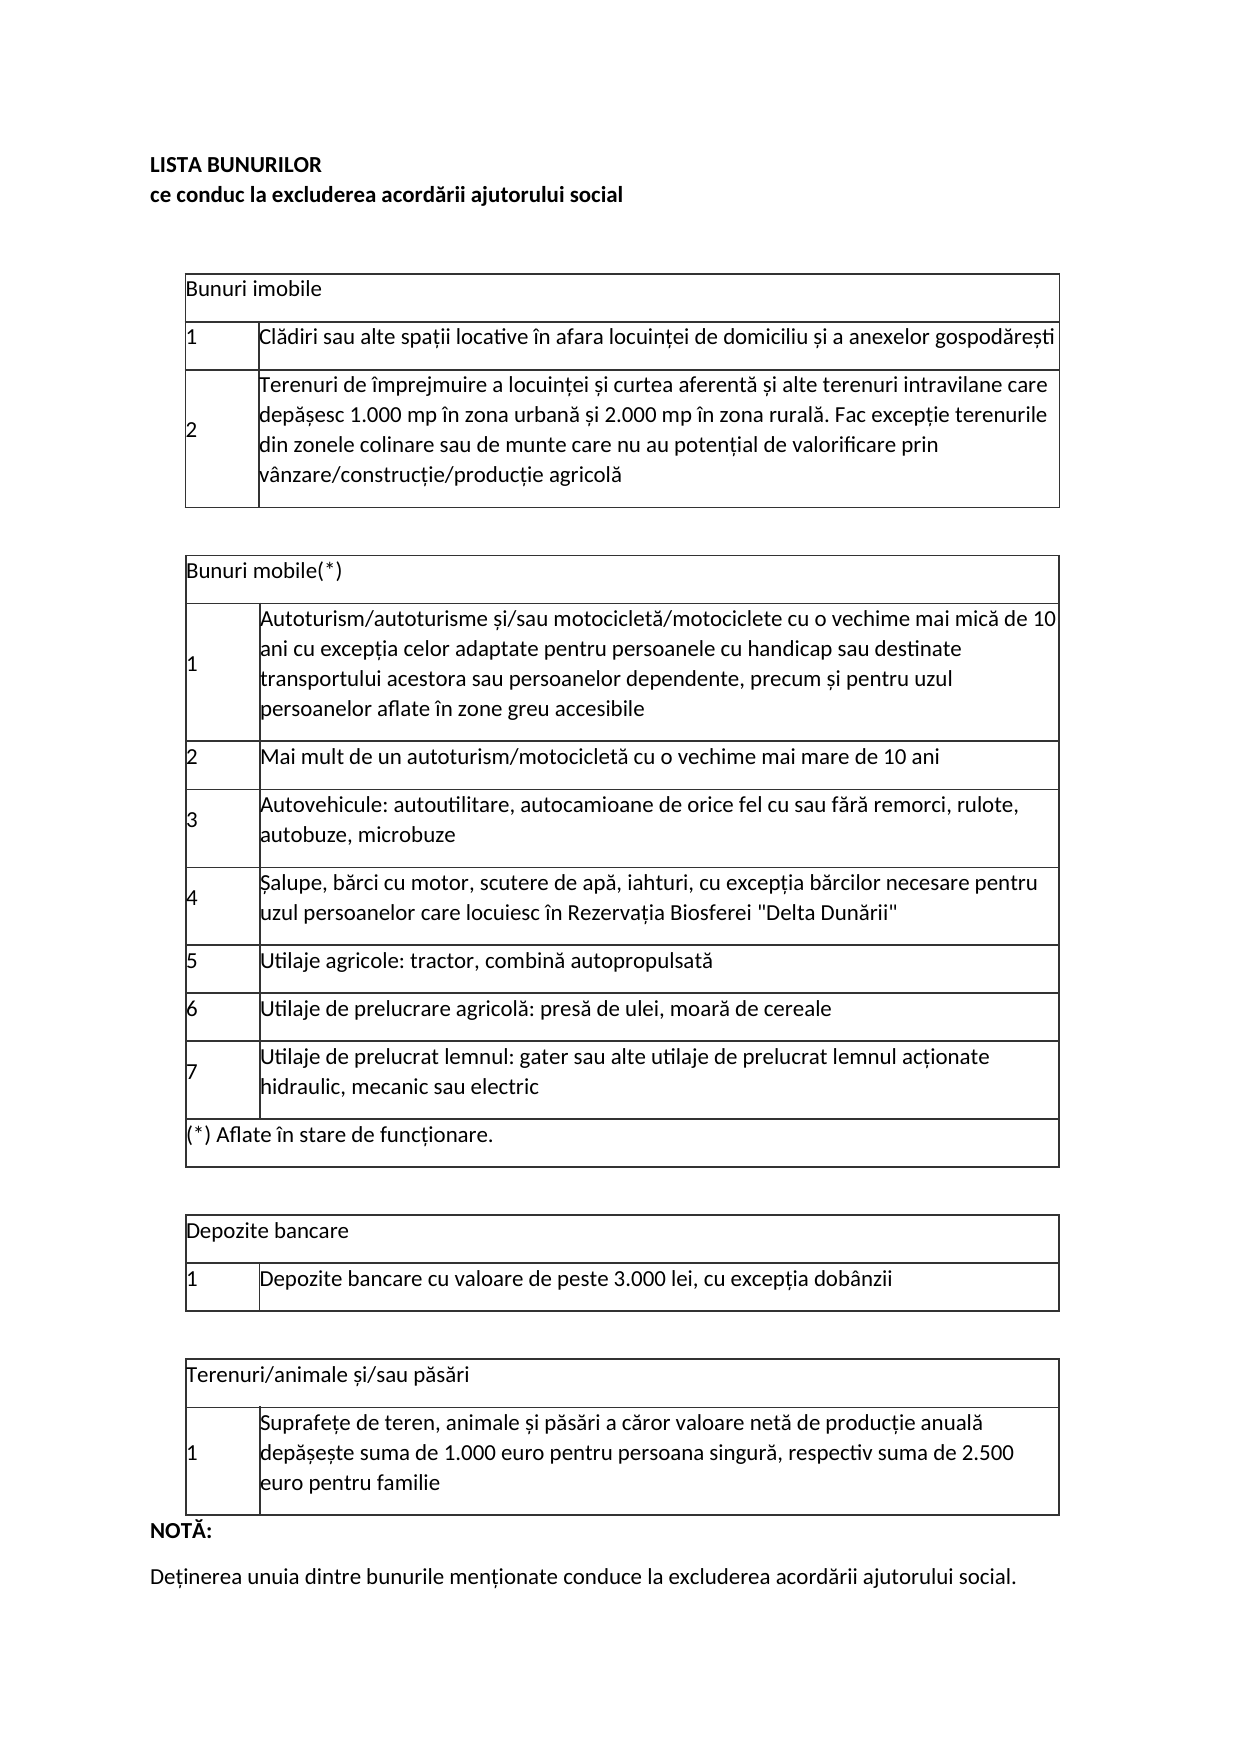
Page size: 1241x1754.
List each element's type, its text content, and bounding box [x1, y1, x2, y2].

table_cell [181, 866, 185, 944]
table_cell Depozite bancare cu valoare de peste 3.000 lei, cu excepția dobânzii [260, 1264, 1058, 1310]
table_cell Bunuri mobile(*) [187, 556, 1058, 603]
table_header [259, 226, 1059, 273]
table_cell [181, 1214, 185, 1262]
table_cell 2 [186, 371, 258, 507]
table_cell (*) Aflate în stare de funcționare. [187, 1120, 1058, 1166]
table_cell 5 [187, 946, 259, 992]
table_cell Bunuri imobile [186, 275, 1059, 321]
table_cell [181, 944, 185, 992]
table_cell [181, 555, 185, 603]
table_cell [181, 1118, 185, 1166]
table_header [186, 508, 260, 555]
table_cell Suprafețe de teren, animale și păsări a căror valoare netă de producție anuală depășește suma de 1.000 euro pentru persoana singură, respectiv suma de 2.500 euro pentru familie [261, 1408, 1058, 1514]
table_cell Utilaje agricole: tractor, combină autopropulsată [261, 946, 1058, 992]
table_cell 1 [187, 1264, 259, 1310]
table_header [186, 1312, 260, 1358]
table_cell [181, 1262, 185, 1310]
table_cell 4 [187, 868, 259, 944]
table_cell [181, 740, 185, 788]
table_header [260, 1312, 1059, 1358]
table_cell [181, 1358, 185, 1406]
table_cell 1 [186, 323, 258, 369]
table_cell 7 [187, 1042, 259, 1118]
table_cell [181, 321, 185, 369]
table_cell Clădiri sau alte spații locative în afara locuinței de domiciliu și a anexelor gospodărești [260, 323, 1059, 369]
table_header [181, 1312, 186, 1358]
table_cell [181, 369, 185, 507]
table_header [186, 1168, 259, 1214]
table_header [181, 508, 186, 555]
table_header [181, 226, 185, 273]
table_cell [181, 1406, 185, 1514]
table_cell Șalupe, bărci cu motor, scutere de apă, iahturi, cu excepția bărcilor necesare pentru uzul persoanelor care locuiesc în Rezervația Biosferei "Delta Dunării" [261, 868, 1058, 944]
table_cell 1 [187, 604, 259, 740]
table_cell 6 [187, 994, 259, 1040]
table_cell [181, 273, 185, 321]
table_header [181, 1168, 186, 1214]
table_header [259, 1168, 1059, 1214]
table_cell 2 [187, 742, 259, 788]
table_header [185, 226, 259, 273]
table_cell [181, 992, 185, 1040]
table_cell Autovehicule: autoutilitare, autocamioane de orice fel cu sau fără remorci, rulote, autobuze, microbuze [261, 790, 1058, 866]
table_header [260, 508, 1059, 555]
table_cell [181, 789, 185, 866]
table_cell Utilaje de prelucrare agricolă: presă de ulei, moară de cereale [261, 994, 1058, 1040]
table_cell Terenuri de împrejmuire a locuinței și curtea aferentă și alte terenuri intravilane care depășesc 1.000 mp în zona urbană și 2.000 mp în zona rurală. Fac excepție terenurile din zonele colinare sau de munte care nu au potențial de valorificare prin vânzare/construcție/producție agricolă [260, 371, 1059, 507]
table_cell [181, 1040, 185, 1118]
table_cell 3 [187, 790, 259, 866]
table_cell Depozite bancare [187, 1216, 1058, 1262]
table_cell Mai mult de un autoturism/motocicletă cu o vechime mai mare de 10 ani [261, 742, 1058, 788]
table_cell Terenuri/animale și/sau păsări [187, 1360, 1058, 1406]
text LISTA BUNURILOR ce conduc la excluderea acordării ajutorului social [150, 150, 1090, 208]
text NOTĂ: [150, 1516, 1090, 1544]
text Deținerea unuia dintre bunurile menționate conduce la excluderea acordării ajutorului social. [150, 1562, 1090, 1590]
table_cell [181, 603, 185, 740]
table_cell Autoturism/autoturisme și/sau motocicletă/motociclete cu o vechime mai mică de 10 ani cu excepția celor adaptate pentru persoanele cu handicap sau destinate transportului acestora sau persoanelor dependente, precum și pentru uzul persoanelor aflate în zone greu accesibile [261, 604, 1058, 740]
table_cell 1 [187, 1408, 259, 1514]
table_cell Utilaje de prelucrat lemnul: gater sau alte utilaje de prelucrat lemnul acționate hidraulic, mecanic sau electric [261, 1042, 1058, 1118]
